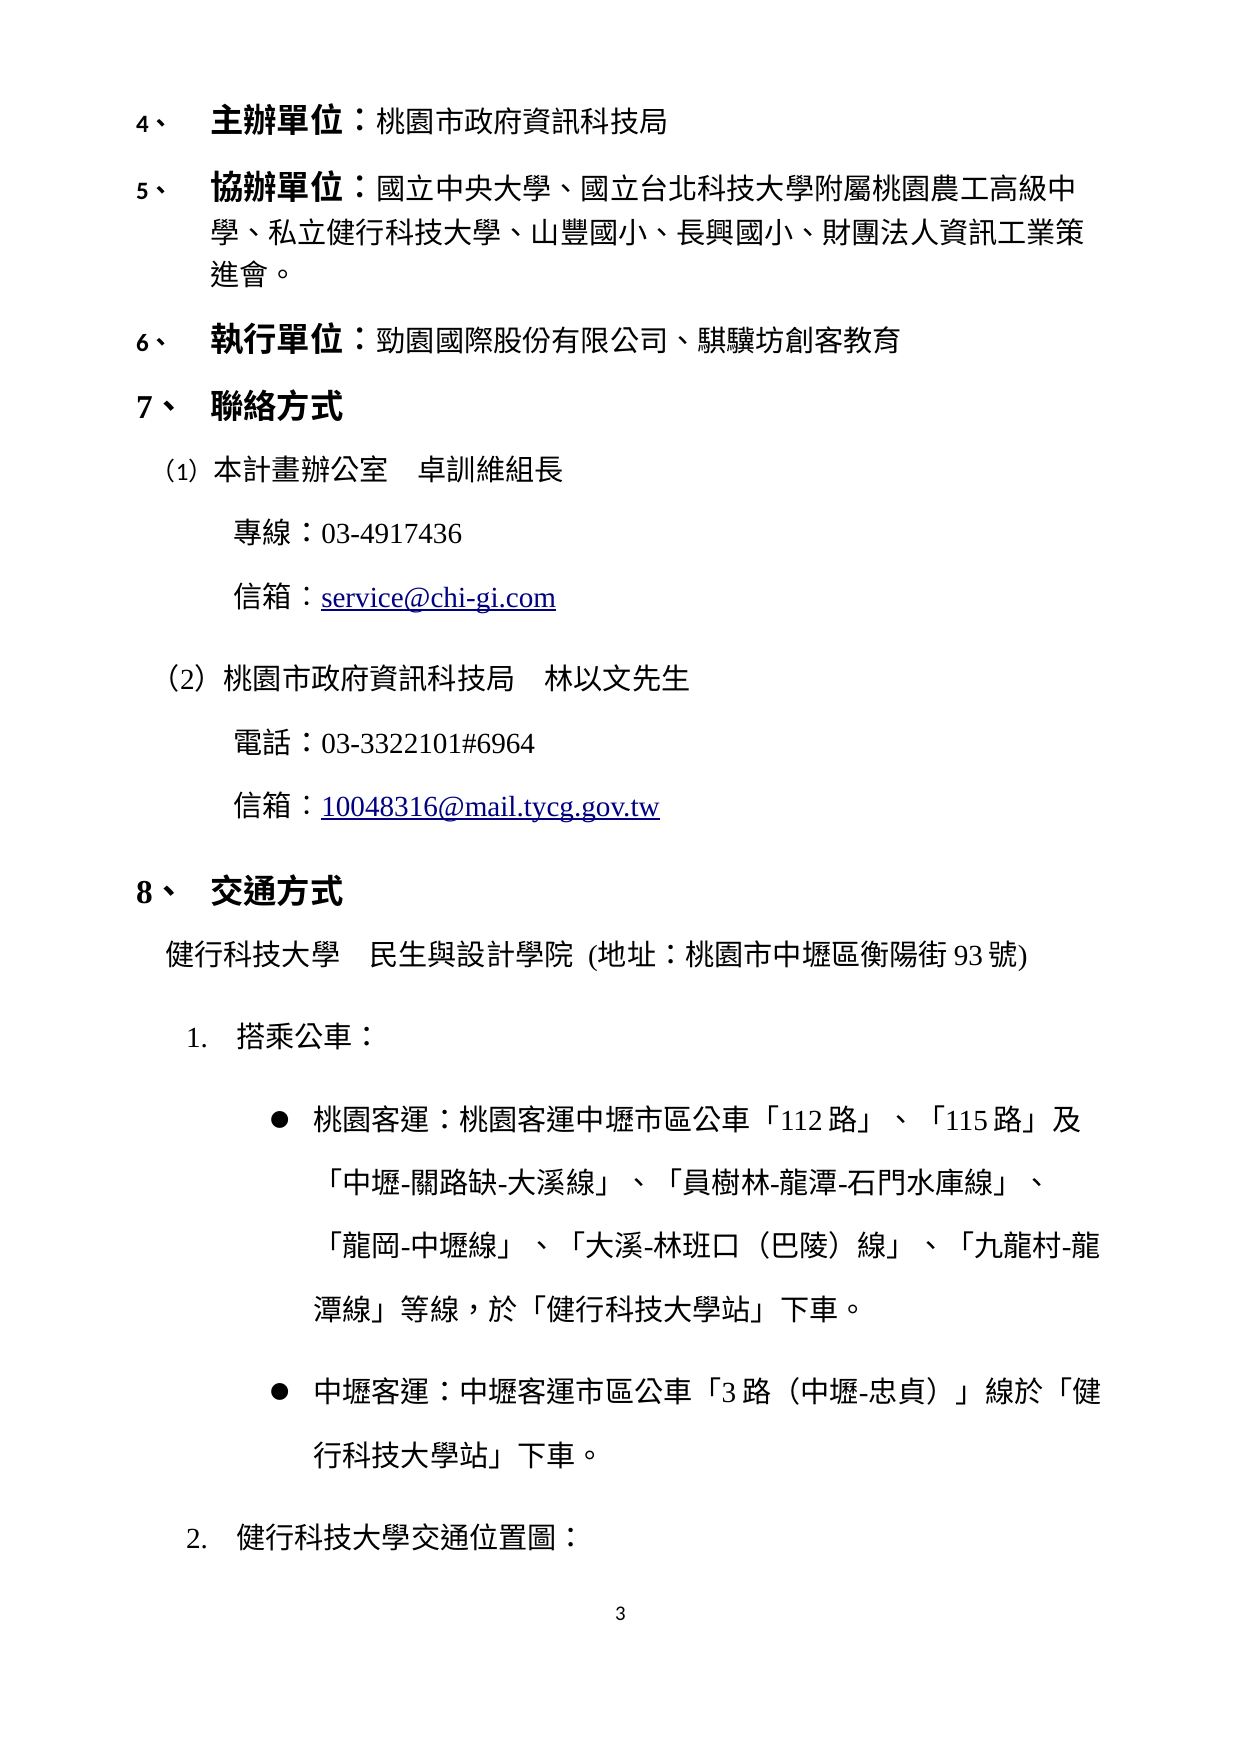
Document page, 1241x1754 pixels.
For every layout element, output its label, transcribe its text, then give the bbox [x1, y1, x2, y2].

list 桃園市政府資訊科技局 林以文先生 [151, 656, 1104, 698]
list 中壢客運：中壢客運市區公車「3路（中壢-忠貞）」線於「健行科技大學站」下車。 [269, 1369, 1104, 1474]
list 桃園客運：桃園客運中壢市區公車「112路」、「115路」及「中壢-關路缺-大溪線」、「員樹林-龍潭-石門水庫線」、「龍岡-中壢線」、「大溪-林班口（巴陵）線」、「九龍村-龍潭線」等線，於「健行科技大學站」下車。 [269, 1096, 1104, 1329]
text 2. 健行科技大學交通位置圖： [186, 1514, 1104, 1557]
list 主辦單位︰桃園市政府資訊科技局 [136, 94, 1104, 142]
list 執行單位︰勁園國際股份有限公司、騏驥坊創客教育 [136, 313, 1104, 361]
list 交通方式 [136, 865, 1104, 913]
text 電話：03-3322101#6964 [224, 719, 1104, 761]
text 信箱︰10048316@mail.tycg.gov.tw [224, 783, 1104, 825]
list 本計畫辦公室 卓訓維組長 [151, 447, 1104, 489]
text 專線：03-4917436 [224, 510, 1104, 552]
text 1. 搭乘公車： [186, 1014, 1104, 1056]
list 聯絡方式 [136, 380, 1104, 428]
text 健行科技大學 民生與設計學院 (地址：桃園市中壢區衡陽街93號) [136, 932, 1104, 974]
list 協辦單位︰國立中央大學、國立台北科技大學附屬桃園農工高級中學、私立健行科技大學、山豐國小、長興國小、財團法人資訊工業策進會。 [136, 161, 1104, 294]
text 信箱︰service@chi-gi.com [224, 573, 1104, 616]
